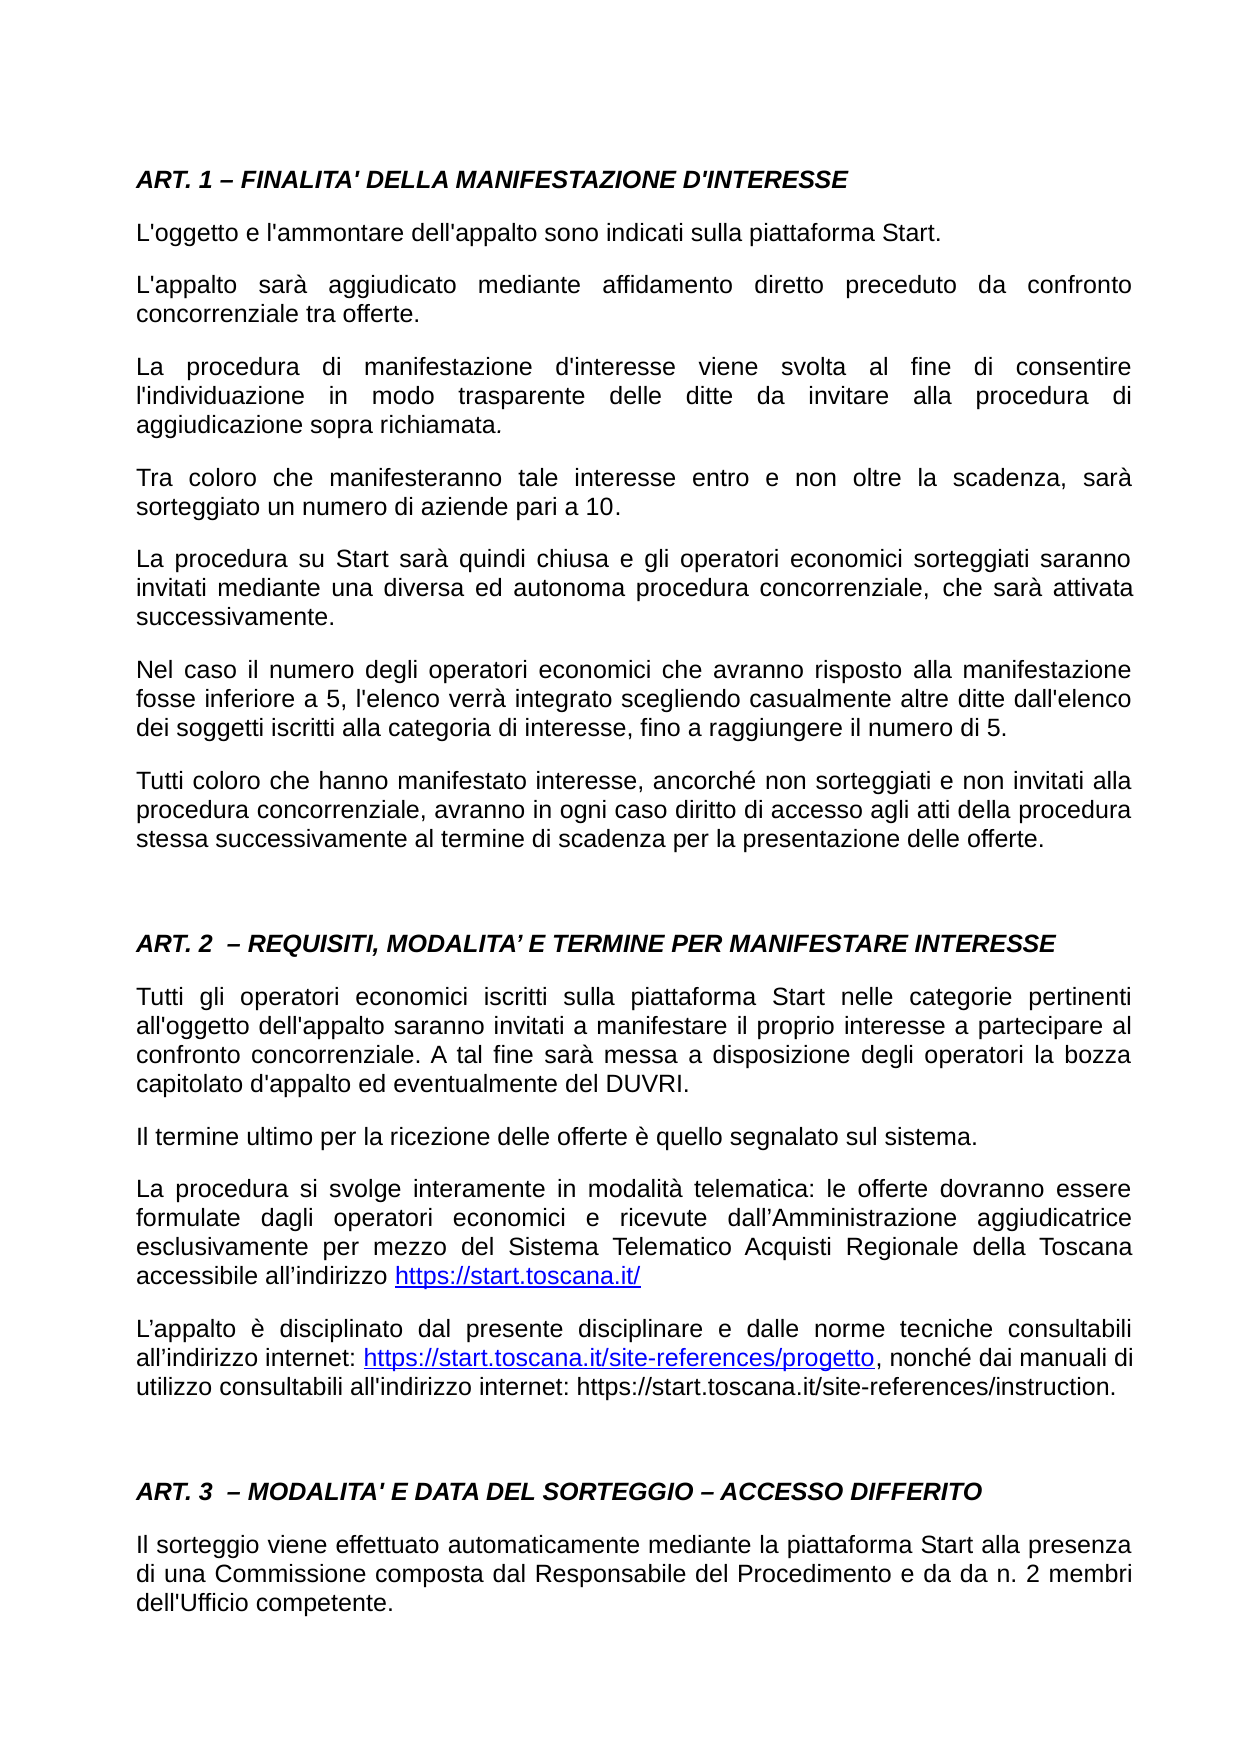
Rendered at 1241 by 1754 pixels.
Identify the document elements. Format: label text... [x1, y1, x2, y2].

text La procedura si svolge interamente in modalità telematica: le offerte dovranno essere formulate dagli operatori economici e ricevute dall’Amministrazione aggiudicatrice esclusivamente per mezzo del Sistema Telematico Acquisti Regionale della Toscana accessibile all’indirizzo https://start.toscana.it/ [136, 1174, 1134, 1290]
text ART. 2 – REQUISITI, MODALITA’ E TERMINE PER MANIFESTARE INTERESSE [136, 929, 1134, 958]
text Il sorteggio viene effettuato automaticamente mediante la piattaforma Start alla presenza di una Commissione composta dal Responsabile del Procedimento e da da n. 2 membri dell'Ufficio competente. [136, 1530, 1134, 1617]
text ART. 3 – MODALITA' E DATA DEL SORTEGGIO – ACCESSO DIFFERITO [136, 1477, 1134, 1506]
text La procedura di manifestazione d'interesse viene svolta al fine di consentire l'individuazione in modo trasparente delle ditte da invitare alla procedura di aggiudicazione sopra richiamata. [136, 352, 1134, 439]
text La procedura su Start sarà quindi chiusa e gli operatori economici sorteggiati saranno invitati mediante una diversa ed autonoma procedura concorrenziale, che sarà attivata successivamente. [136, 544, 1134, 631]
text Il termine ultimo per la ricezione delle offerte è quello segnalato sul sistema. [136, 1121, 1134, 1150]
text L’appalto è disciplinato dal presente disciplinare e dalle norme tecniche consultabili all’indirizzo internet: https://start.toscana.it/site-references/progetto, nonché dai manuali di utilizzo consultabili all'indirizzo internet: https://start.toscana.it/site-references/instruction. [136, 1314, 1134, 1401]
text ART. 1 – FINALITA' DELLA MANIFESTAZIONE D'INTERESSE [136, 165, 1134, 194]
text L'oggetto e l'ammontare dell'appalto sono indicati sulla piattaforma Start. [136, 217, 1134, 247]
text Tutti coloro che hanno manifestato interesse, ancorché non sorteggiati e non invitati alla procedura concorrenziale, avranno in ogni caso diritto di accesso agli atti della procedura stessa successivamente al termine di scadenza per la presentazione delle offerte. [136, 766, 1134, 853]
text Tra coloro che manifesteranno tale interesse entro e non oltre la scadenza, sarà sorteggiato un numero di aziende pari a 10. [136, 462, 1134, 521]
text Tutti gli operatori economici iscritti sulla piattaforma Start nelle categorie pertinenti all'oggetto dell'appalto saranno invitati a manifestare il proprio interesse a partecipare al confronto concorrenziale. A tal fine sarà messa a disposizione degli operatori la bozza capitolato d'appalto ed eventualmente del DUVRI. [136, 982, 1134, 1098]
text Nel caso il numero degli operatori economici che avranno risposto alla manifestazione fosse inferiore a 5, l'elenco verrà integrato scegliendo casualmente altre ditte dall'elenco dei soggetti iscritti alla categoria di interesse, fino a raggiungere il numero di 5. [136, 655, 1134, 742]
text L'appalto sarà aggiudicato mediante affidamento diretto preceduto da confronto concorrenziale tra offerte. [136, 270, 1134, 328]
